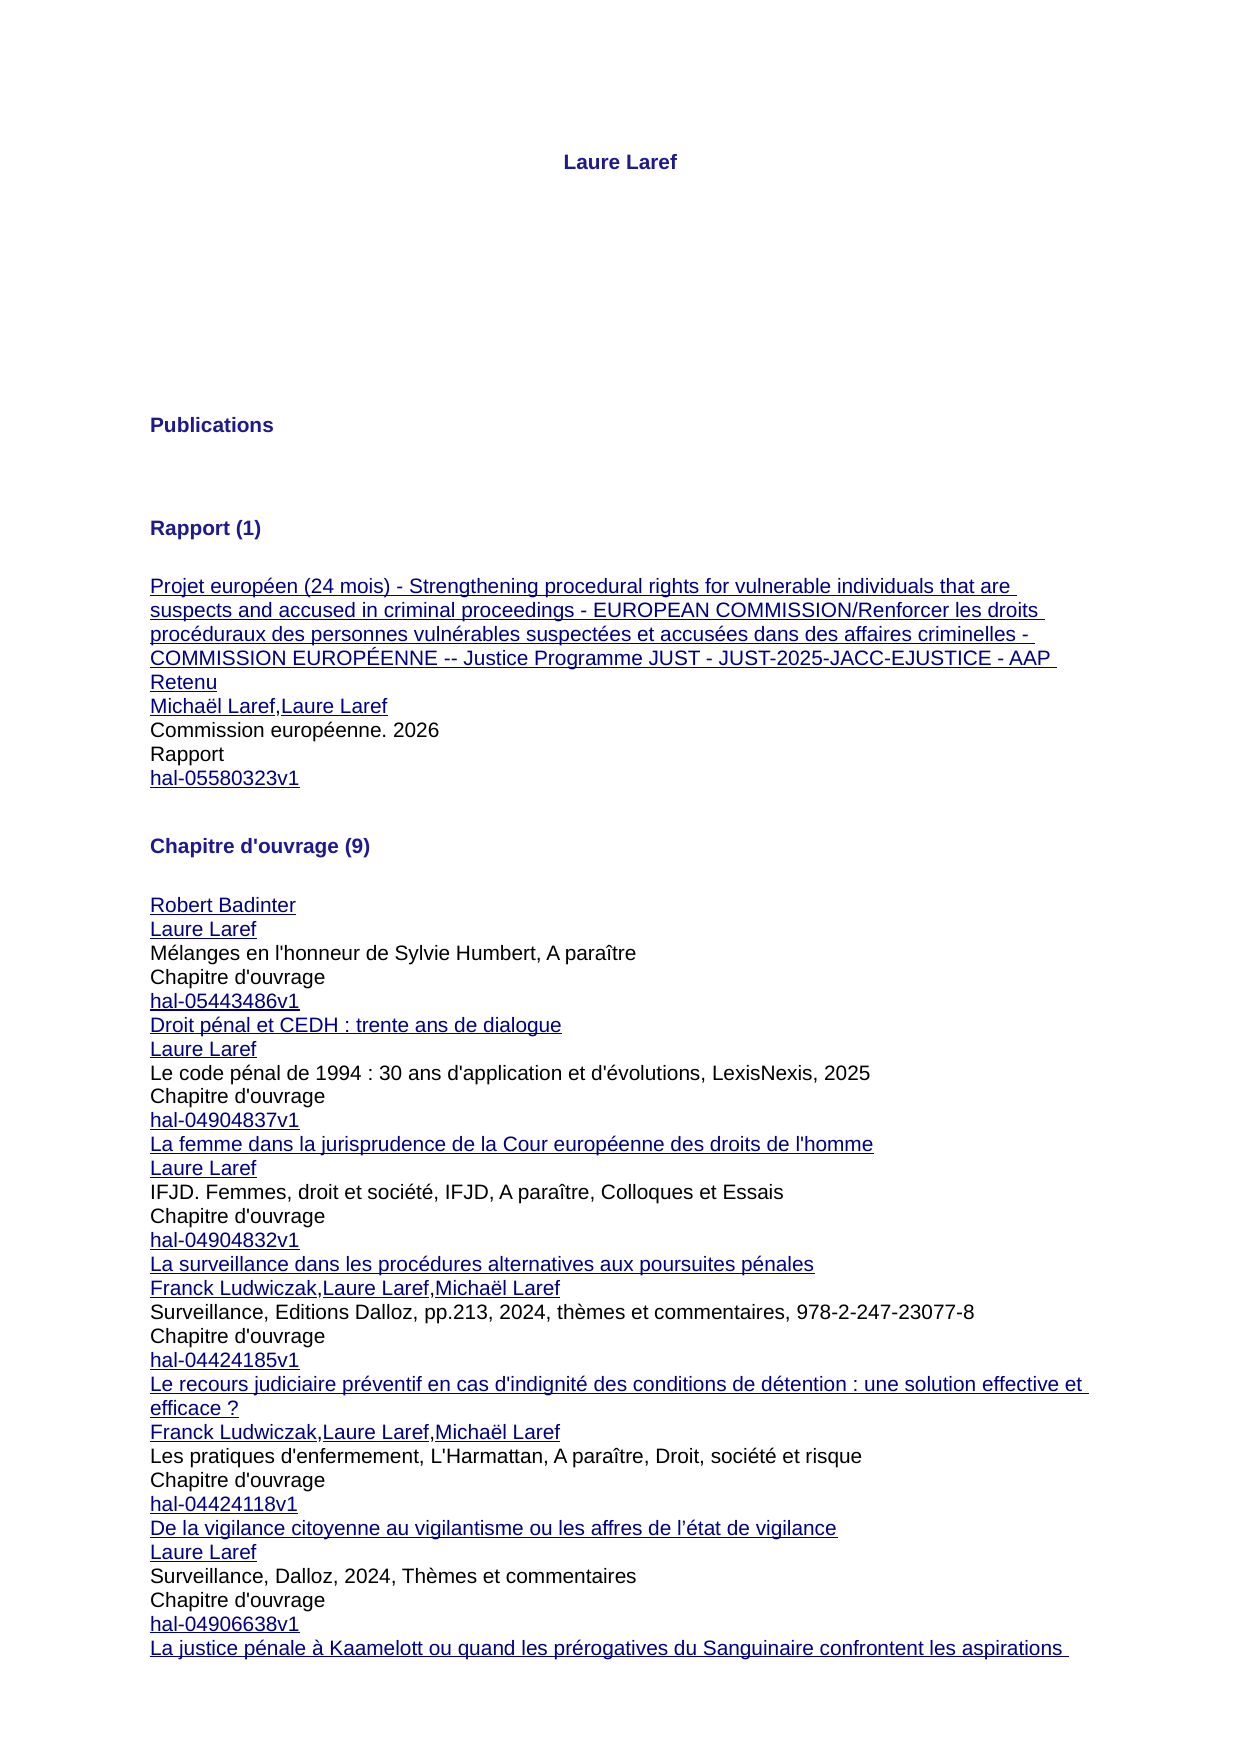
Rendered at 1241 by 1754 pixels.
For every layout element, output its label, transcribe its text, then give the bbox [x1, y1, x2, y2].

table_cell La justice pénale à Kaamelott ou quand les prérogatives du Sanguinaire confrontent les aspirations [150, 1635, 1090, 1659]
table_cell Le recours judiciaire préventif en cas d'indignité des conditions de détention : une solution effective et efficace ? Franck Ludwiczak,Laure Laref,Michaël Laref Les pratiques d'enfermement, L'Harmattan, A paraître, Droit, société et risque Chapitre d'ouvrage hal-04424118v1 [150, 1372, 1090, 1516]
subtitle Laure Laref [150, 150, 1090, 174]
table_cell La femme dans la jurisprudence de la Cour européenne des droits de l'homme Laure Laref IFJD. Femmes, droit et société, IFJD, A paraître, Colloques et Essais Chapitre d'ouvrage hal-04904832v1 [150, 1132, 1090, 1252]
subtitle Publications [150, 412, 1090, 436]
subtitle Chapitre d'ouvrage (9) [150, 834, 1090, 858]
table_cell Droit pénal et CEDH : trente ans de dialogue Laure Laref Le code pénal de 1994 : 30 ans d'application et d'évolutions, LexisNexis, 2025 Chapitre d'ouvrage hal-04904837v1 [150, 1013, 1090, 1132]
table_header Robert Badinter Laure Laref Mélanges en l'honneur de Sylvie Humbert, A paraître Chapitre d'ouvrage hal-05443486v1 [150, 893, 1090, 1012]
table_header Projet européen (24 mois) - Strengthening procedural rights for vulnerable individuals that are suspects and accused in criminal proceedings - EUROPEAN COMMISSION/Renforcer les droits procéduraux des personnes vulnérables suspectées et accusées dans des affaires criminelles - COMMISSION EUROPÉENNE -- Justice Programme JUST - JUST-2025-JACC-EJUSTICE - AAP Retenu Michaël Laref,Laure Laref Commission européenne. 2026 Rapport hal-05580323v1 [150, 574, 1090, 789]
table_cell La surveillance dans les procédures alternatives aux poursuites pénales Franck Ludwiczak,Laure Laref,Michaël Laref Surveillance, Editions Dalloz, pp.213, 2024, thèmes et commentaires, 978-2-247-23077-8 Chapitre d'ouvrage hal-04424185v1 [150, 1252, 1090, 1372]
table_cell De la vigilance citoyenne au vigilantisme ou les affres de l’état de vigilance Laure Laref Surveillance, Dalloz, 2024, Thèmes et commentaires Chapitre d'ouvrage hal-04906638v1 [150, 1516, 1090, 1635]
subtitle Rapport (1) [150, 516, 1090, 539]
